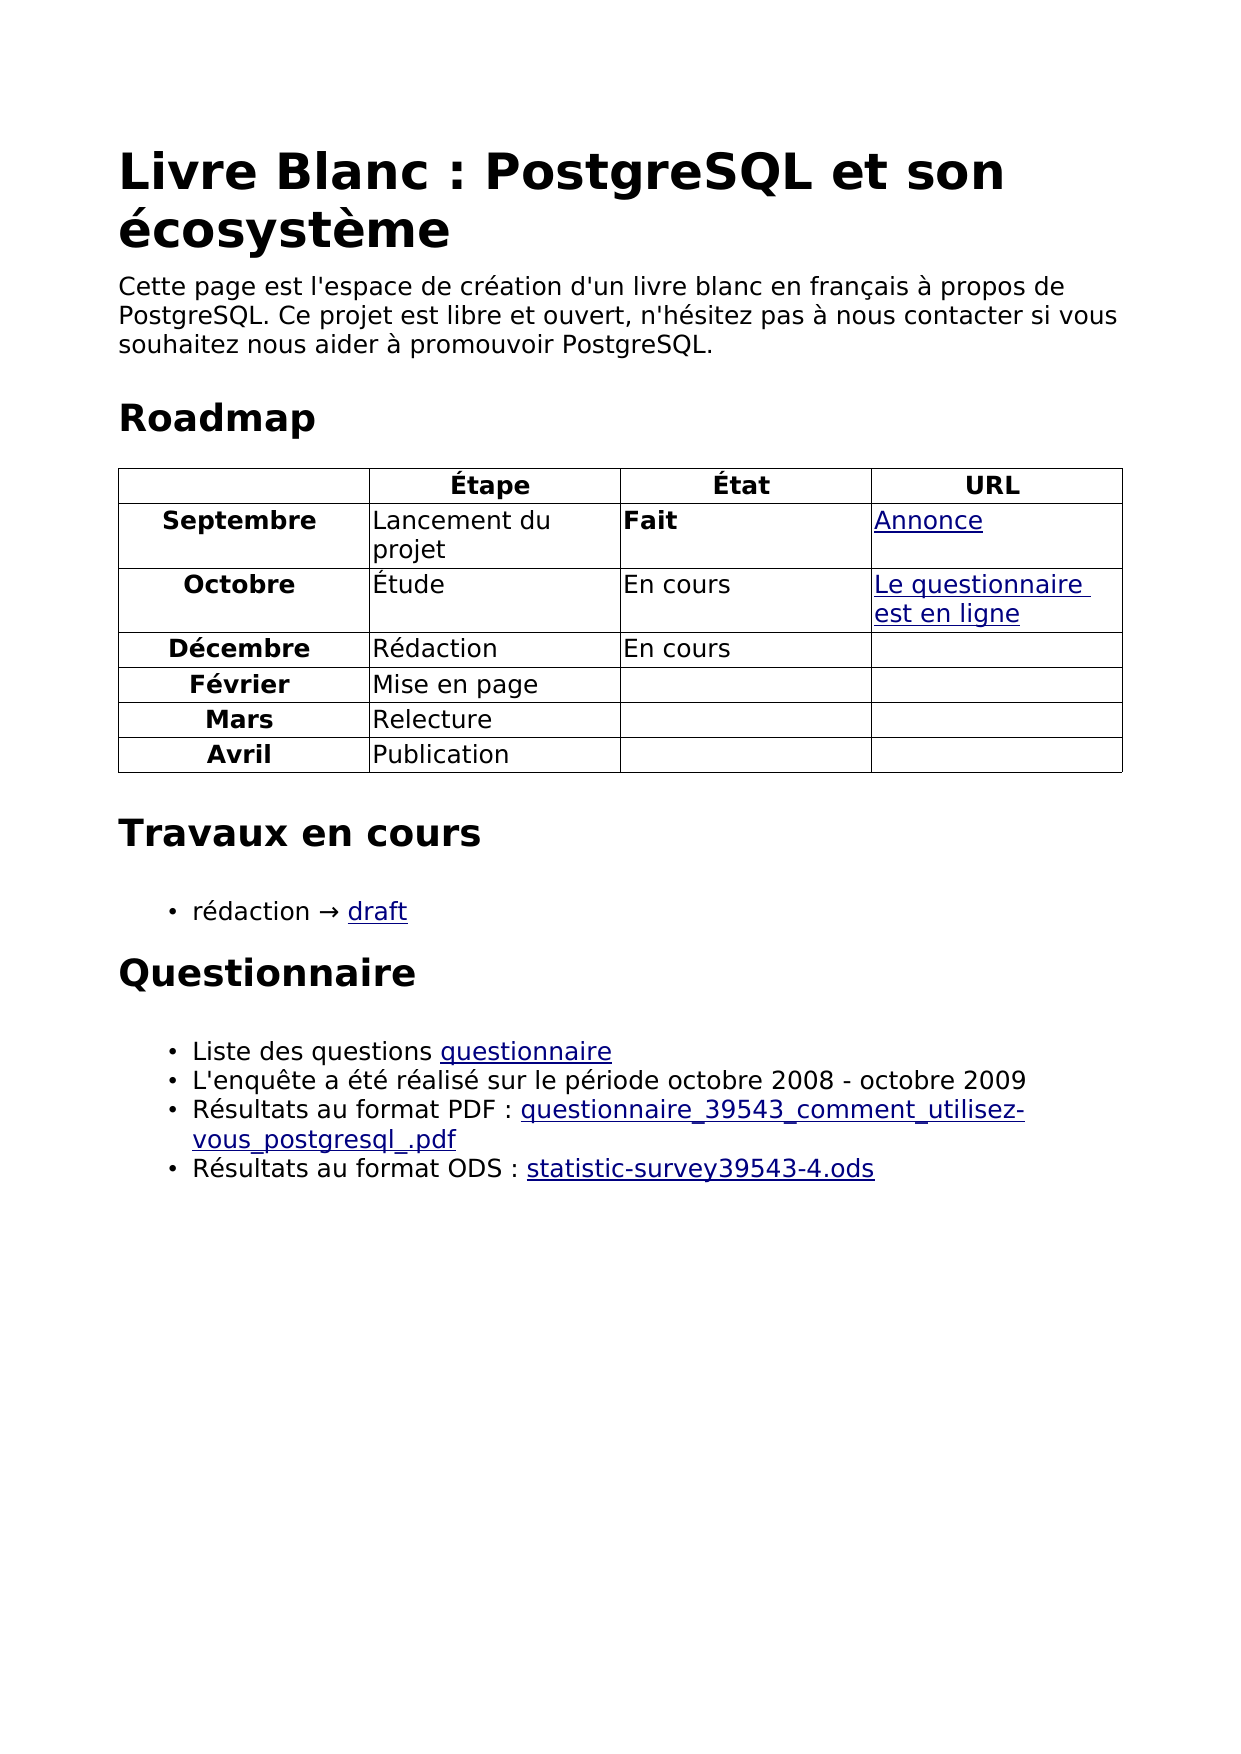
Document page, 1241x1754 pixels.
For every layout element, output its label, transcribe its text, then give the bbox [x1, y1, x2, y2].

subtitle Livre Blanc : PostgreSQL et son écosystème [118, 143, 1122, 259]
table_cell [872, 668, 1122, 702]
table_header Étape [370, 469, 620, 503]
table_cell [872, 703, 1122, 737]
table_cell En cours [621, 569, 871, 632]
table_cell [621, 703, 871, 737]
text Cette page est l'espace de création d'un livre blanc en français à propos de PostgreSQL. Ce projet est libre et ouvert, n'hésitez pas à nous contacter si vous souhaitez nous aider à promouvoir PostgreSQL. [118, 272, 1122, 359]
table_cell Avril [119, 738, 369, 772]
table_cell Mise en page [370, 668, 620, 702]
table_cell Le questionnaire est en ligne [872, 569, 1122, 632]
subtitle Questionnaire [118, 952, 1122, 995]
list Liste des questions questionnaire [177, 1037, 1122, 1067]
table_cell En cours [621, 633, 871, 667]
table_cell [872, 738, 1122, 772]
table_header [119, 469, 369, 503]
table_header URL [872, 469, 1122, 503]
table_cell Octobre [119, 569, 369, 632]
list Résultats au format PDF : questionnaire_39543_comment_utilisez-vous_postgresql_.pdf [177, 1096, 1122, 1154]
table_cell [621, 738, 871, 772]
table_cell Annonce [872, 504, 1122, 567]
table_cell Lancement du projet [370, 504, 620, 567]
list L'enquête a été réalisé sur le période octobre 2008 - octobre 2009 [177, 1067, 1122, 1096]
table_cell Fait [621, 504, 871, 567]
table_header État [621, 469, 871, 503]
subtitle Roadmap [118, 397, 1122, 441]
subtitle Travaux en cours [118, 812, 1122, 856]
list rédaction → draft [177, 898, 1122, 927]
table_cell [621, 668, 871, 702]
table_cell Étude [370, 569, 620, 632]
table_cell Rédaction [370, 633, 620, 667]
table_cell [872, 633, 1122, 667]
table_cell Décembre [119, 633, 369, 667]
list Résultats au format ODS : statistic-survey39543-4.ods [177, 1154, 1122, 1183]
table_cell Relecture [370, 703, 620, 737]
table_cell Février [119, 668, 369, 702]
table_cell Septembre [119, 504, 369, 567]
table_cell Mars [119, 703, 369, 737]
table_cell Publication [370, 738, 620, 772]
